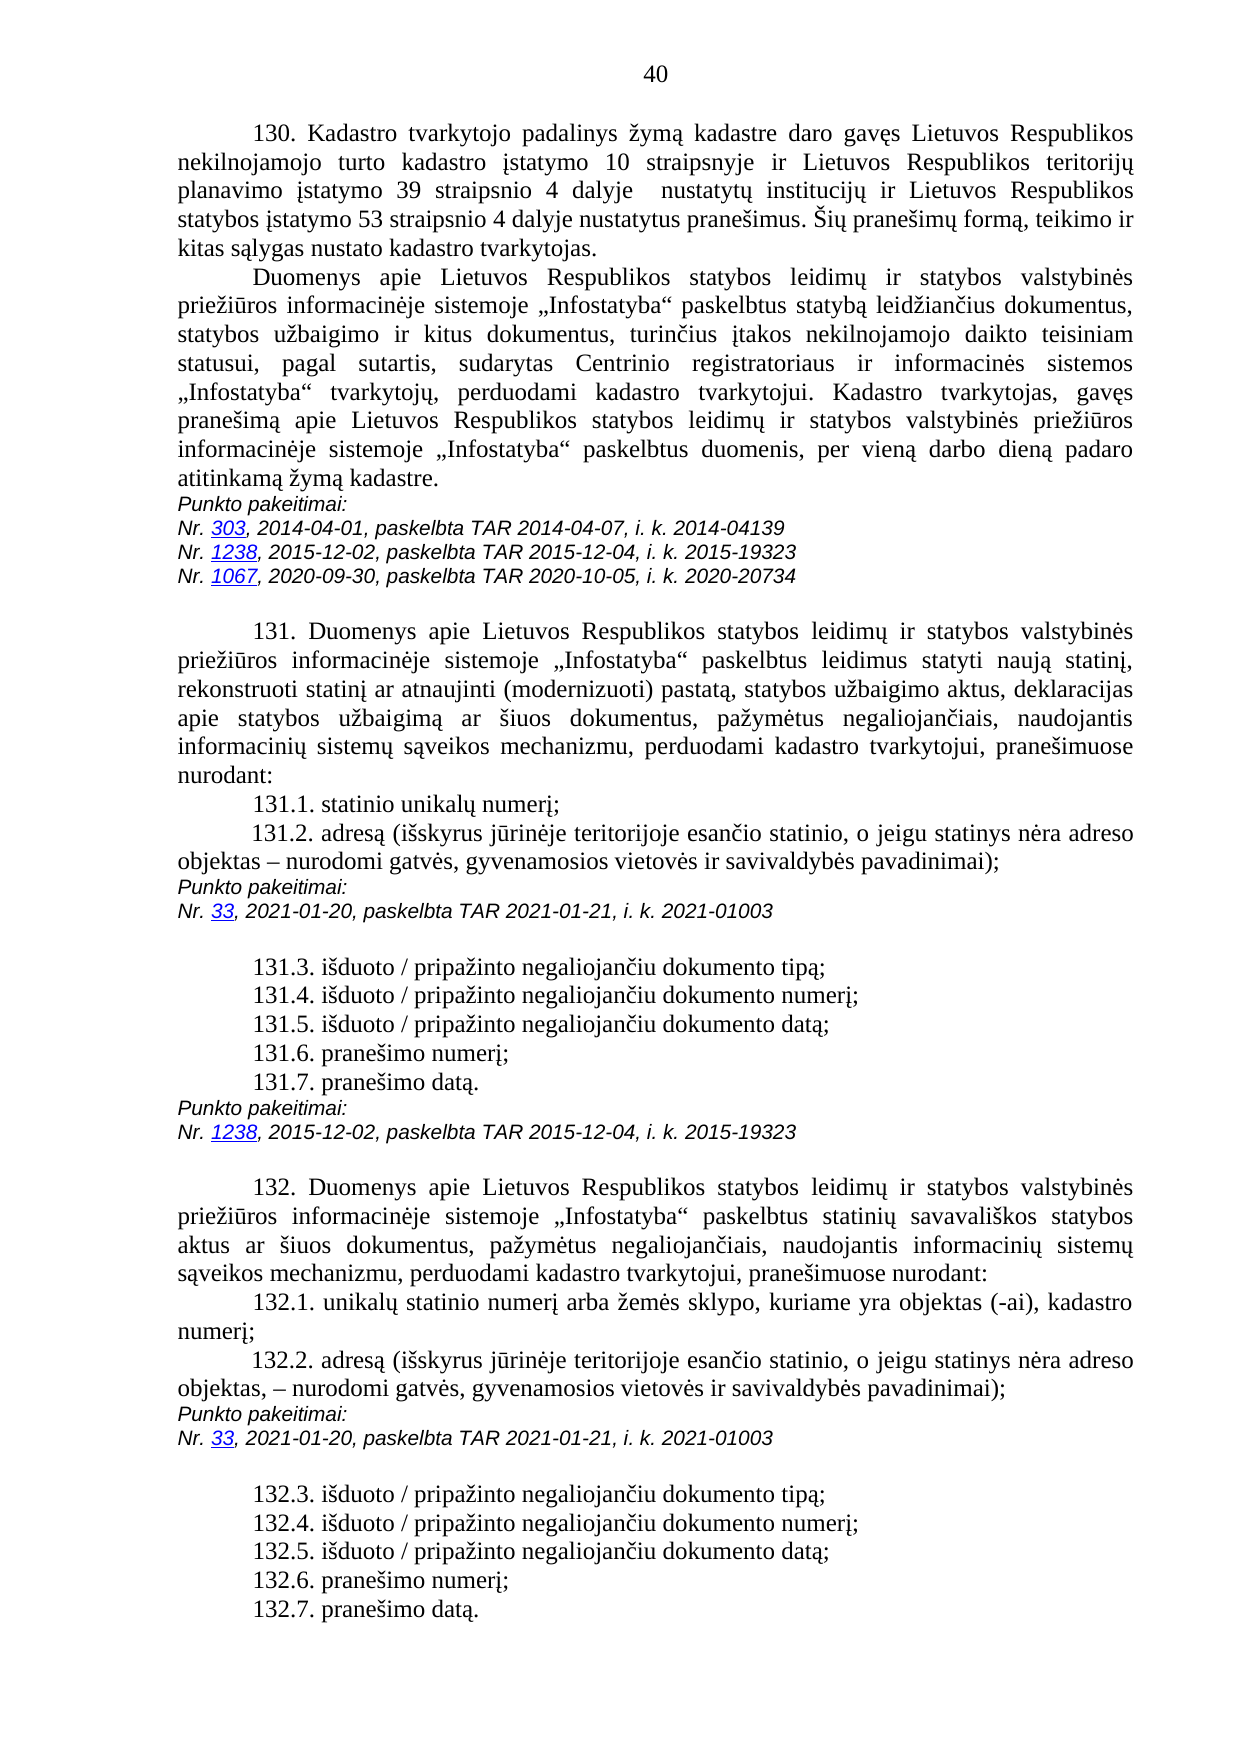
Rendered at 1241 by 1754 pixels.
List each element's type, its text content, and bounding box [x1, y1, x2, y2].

text 131.3. išduoto / pripažinto negaliojančiu dokumento tipą; [177, 952, 1134, 981]
text 132.7. pranešimo datą. [177, 1594, 1134, 1623]
text Duomenys apie Lietuvos Respublikos statybos leidimų ir statybos valstybinės priežiūros informacinėje sistemoje „Infostatyba“ paskelbtus statybą leidžiančius dokumentus, statybos užbaigimo ir kitus dokumentus, turinčius įtakos nekilnojamojo daikto teisiniam statusui, pagal sutartis, sudarytas Centrinio registratoriaus ir informacinės sistemos „Infostatyba“ tvarkytojų, perduodami kadastro tvarkytojui. Kadastro tvarkytojas, gavęs pranešimą apie Lietuvos Respublikos statybos leidimų ir statybos valstybinės priežiūros informacinėje sistemoje „Infostatyba“ paskelbtus duomenis, per vieną darbo dieną padaro atitinkamą žymą kadastre. [177, 262, 1134, 492]
text 131.6. pranešimo numerį; [177, 1038, 1134, 1067]
text 131.1. statinio unikalų numerį; [177, 789, 1134, 818]
text 131.7. pranešimo datą. [177, 1067, 1134, 1096]
text 132.1. unikalų statinio numerį arba žemės sklypo, kuriame yra objektas (-ai), kadastro numerį; [177, 1287, 1134, 1345]
text Punkto pakeitimai: [177, 1096, 1134, 1119]
text Nr. 1067, 2020-09-30, paskelbta TAR 2020-10-05, i. k. 2020-20734 [177, 564, 1134, 588]
text 131.4. išduoto / pripažinto negaliojančiu dokumento numerį; [177, 981, 1134, 1009]
text Punkto pakeitimai: [177, 492, 1134, 516]
text 131. Duomenys apie Lietuvos Respublikos statybos leidimų ir statybos valstybinės priežiūros informacinėje sistemoje „Infostatyba“ paskelbtus leidimus statyti naują statinį, rekonstruoti statinį ar atnaujinti (modernizuoti) pastatą, statybos užbaigimo aktus, deklaracijas apie statybos užbaigimą ar šiuos dokumentus, pažymėtus negaliojančiais, naudojantis informacinių sistemų sąveikos mechanizmu, perduodami kadastro tvarkytojui, pranešimuose nurodant: [177, 616, 1134, 789]
text 131.2. adresą (išskyrus jūrinėje teritorijoje esančio statinio, o jeigu statinys nėra adreso objektas – nurodomi gatvės, gyvenamosios vietovės ir savivaldybės pavadinimai); [177, 818, 1134, 875]
text 132.2. adresą (išskyrus jūrinėje teritorijoje esančio statinio, o jeigu statinys nėra adreso objektas, – nurodomi gatvės, gyvenamosios vietovės ir savivaldybės pavadinimai); [177, 1345, 1134, 1402]
text Nr. 33, 2021-01-20, paskelbta TAR 2021-01-21, i. k. 2021-01003 [177, 1426, 1134, 1450]
text Nr. 33, 2021-01-20, paskelbta TAR 2021-01-21, i. k. 2021-01003 [177, 899, 1134, 923]
text 131.5. išduoto / pripažinto negaliojančiu dokumento datą; [177, 1009, 1134, 1038]
text 132. Duomenys apie Lietuvos Respublikos statybos leidimų ir statybos valstybinės priežiūros informacinėje sistemoje „Infostatyba“ paskelbtus statinių savavališkos statybos aktus ar šiuos dokumentus, pažymėtus negaliojančiais, naudojantis informacinių sistemų sąveikos mechanizmu, perduodami kadastro tvarkytojui, pranešimuose nurodant: [177, 1172, 1134, 1287]
text Punkto pakeitimai: [177, 875, 1134, 899]
text 132.3. išduoto / pripažinto negaliojančiu dokumento tipą; [177, 1479, 1134, 1508]
text Nr. 1238, 2015-12-02, paskelbta TAR 2015-12-04, i. k. 2015-19323 [177, 540, 1134, 564]
text Nr. 1238, 2015-12-02, paskelbta TAR 2015-12-04, i. k. 2015-19323 [177, 1119, 1134, 1143]
text 130. Kadastro tvarkytojo padalinys žymą kadastre daro gavęs Lietuvos Respublikos nekilnojamojo turto kadastro įstatymo 10 straipsnyje ir Lietuvos Respublikos teritorijų planavimo įstatymo 39 straipsnio 4 dalyje nustatytų institucijų ir Lietuvos Respublikos statybos įstatymo 53 straipsnio 4 dalyje nustatytus pranešimus. Šių pranešimų formą, teikimo ir kitas sąlygas nustato kadastro tvarkytojas. [177, 118, 1134, 262]
text 132.4. išduoto / pripažinto negaliojančiu dokumento numerį; [177, 1508, 1134, 1536]
text 132.5. išduoto / pripažinto negaliojančiu dokumento datą; [177, 1536, 1134, 1565]
text 132.6. pranešimo numerį; [177, 1565, 1134, 1594]
text Nr. 303, 2014-04-01, paskelbta TAR 2014-04-07, i. k. 2014-04139 [177, 516, 1134, 540]
text Punkto pakeitimai: [177, 1402, 1134, 1426]
